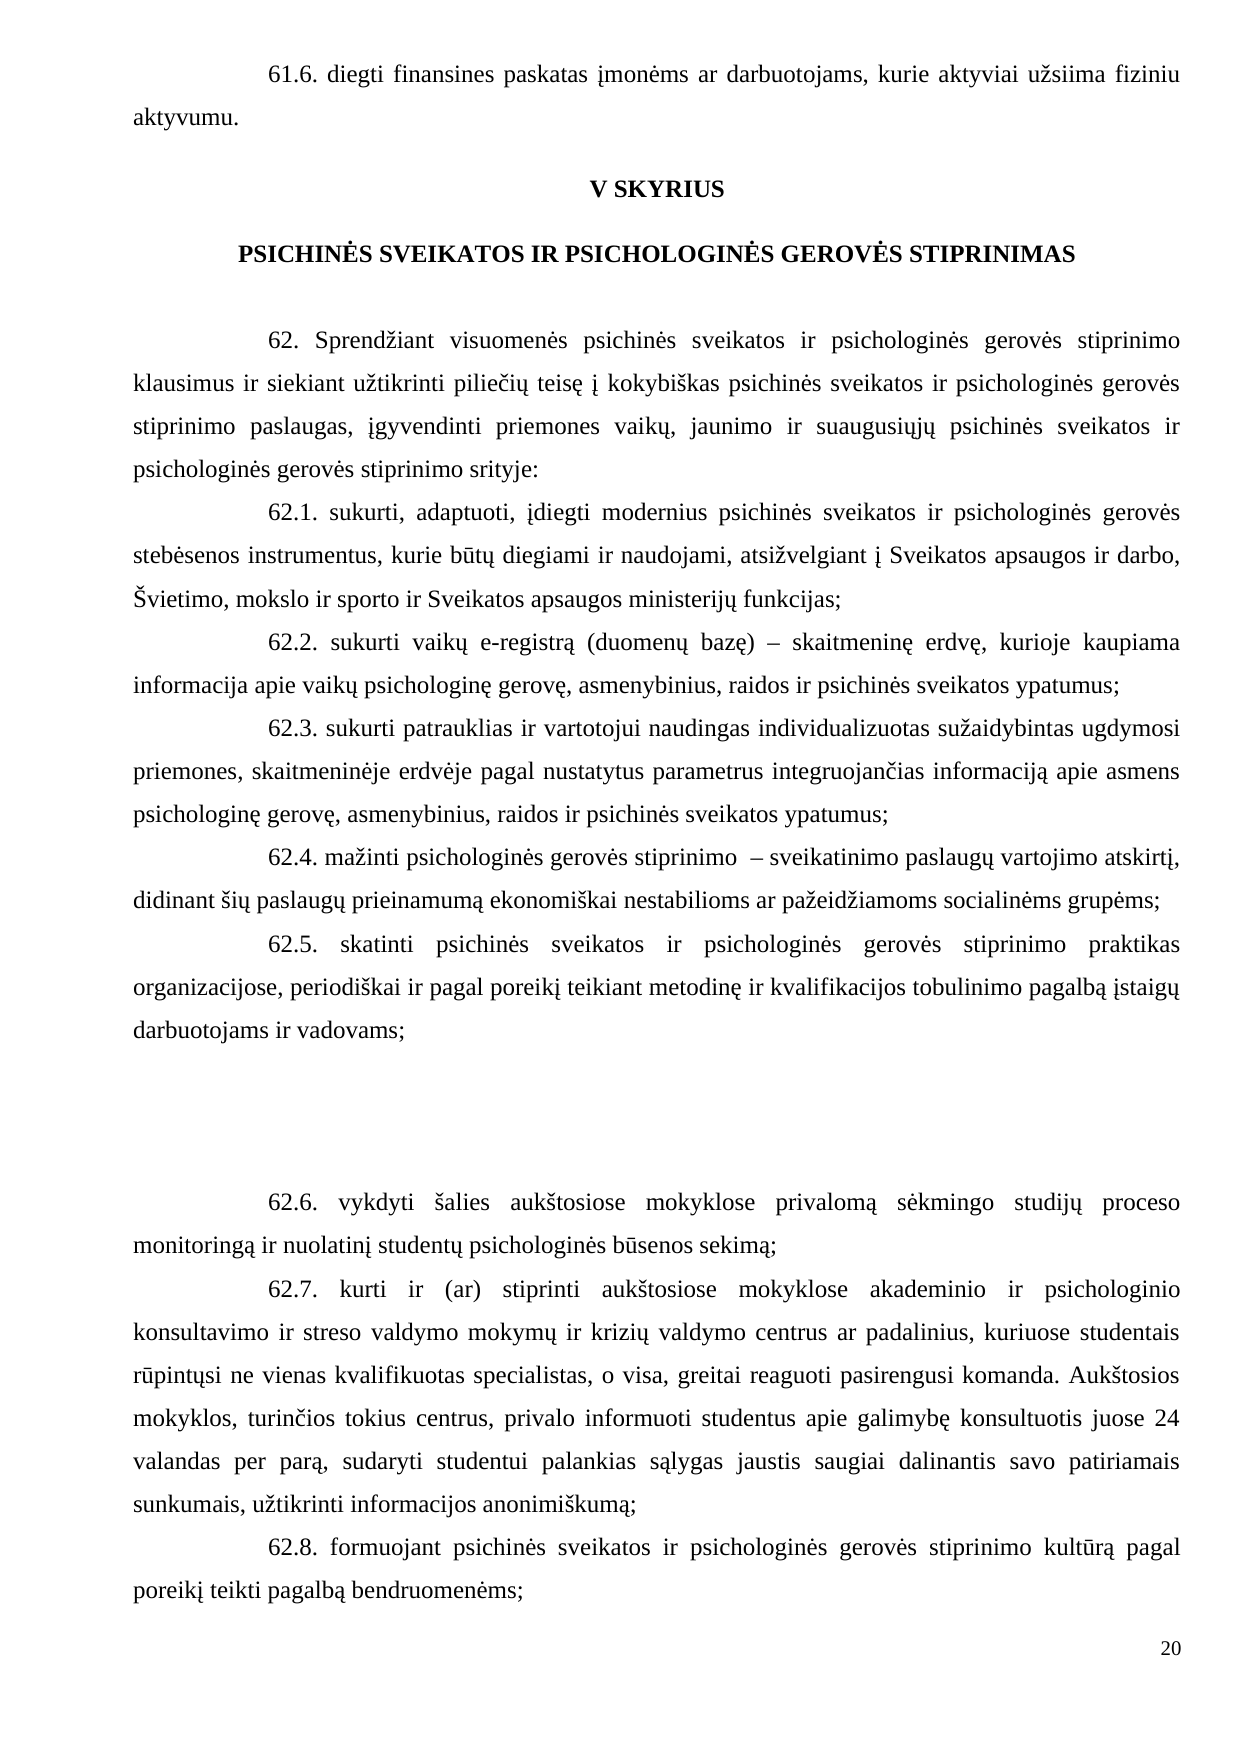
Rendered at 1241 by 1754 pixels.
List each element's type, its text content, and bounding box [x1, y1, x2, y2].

text 62.5. skatinti psichinės sveikatos ir psichologinės gerovės stiprinimo praktikas organizacijose, periodiškai ir pagal poreikį teikiant metodinę ir kvalifikacijos tobulinimo pagalbą įstaigų darbuotojams ir vadovams; [133, 929, 1181, 1044]
text 62.6. vykdyti šalies aukštosiose mokyklose privalomą sėkmingo studijų proceso monitoringą ir nuolatinį studentų psichologinės būsenos sekimą; [133, 1187, 1181, 1259]
text 62.1. sukurti, adaptuoti, įdiegti modernius psichinės sveikatos ir psichologinės gerovės stebėsenos instrumentus, kurie būtų diegiami ir naudojami, atsižvelgiant į Sveikatos apsaugos ir darbo, Švietimo, mokslo ir sporto ir Sveikatos apsaugos ministerijų funkcijas; [133, 497, 1181, 612]
text 62.8. formuojant psichinės sveikatos ir psichologinės gerovės stiprinimo kultūrą pagal poreikį teikti pagalbą bendruomenėms; [133, 1532, 1181, 1604]
text PSICHINĖS SVEIKATOS IR PSICHOLOGINĖS GEROVĖS STIPRINIMAS [133, 239, 1181, 267]
text 61.6. diegti finansines paskatas įmonėms ar darbuotojams, kurie aktyviai užsiima fiziniu aktyvumu. [133, 59, 1181, 131]
text V SKYRIUS [133, 174, 1181, 203]
text 62.7. kurti ir (ar) stiprinti aukštosiose mokyklose akademinio ir psichologinio konsultavimo ir streso valdymo mokymų ir krizių valdymo centrus ar padalinius, kuriuose studentais rūpintųsi ne vienas kvalifikuotas specialistas, o visa, greitai reaguoti pasirengusi komanda. Aukštosios mokyklos, turinčios tokius centrus, privalo informuoti studentus apie galimybę konsultuotis juose 24 valandas per parą, sudaryti studentui palankias sąlygas jaustis saugiai dalinantis savo patiriamais sunkumais, užtikrinti informacijos anonimiškumą; [133, 1274, 1181, 1518]
text 62. Sprendžiant visuomenės psichinės sveikatos ir psichologinės gerovės stiprinimo klausimus ir siekiant užtikrinti piliečių teisę į kokybiškas psichinės sveikatos ir psichologinės gerovės stiprinimo paslaugas, įgyvendinti priemones vaikų, jaunimo ir suaugusiųjų psichinės sveikatos ir psichologinės gerovės stiprinimo srityje: [133, 325, 1181, 483]
text 62.2. sukurti vaikų e-registrą (duomenų bazę) – skaitmeninę erdvę, kurioje kaupiama informacija apie vaikų psichologinę gerovę, asmenybinius, raidos ir psichinės sveikatos ypatumus; [133, 627, 1181, 699]
text 62.4. mažinti psichologinės gerovės stiprinimo – sveikatinimo paslaugų vartojimo atskirtį, didinant šių paslaugų prieinamumą ekonomiškai nestabilioms ar pažeidžiamoms socialinėms grupėms; [133, 842, 1181, 914]
text 62.3. sukurti patrauklias ir vartotojui naudingas individualizuotas sužaidybintas ugdymosi priemones, skaitmeninėje erdvėje pagal nustatytus parametrus integruojančias informaciją apie asmens psichologinę gerovę, asmenybinius, raidos ir psichinės sveikatos ypatumus; [133, 713, 1181, 828]
